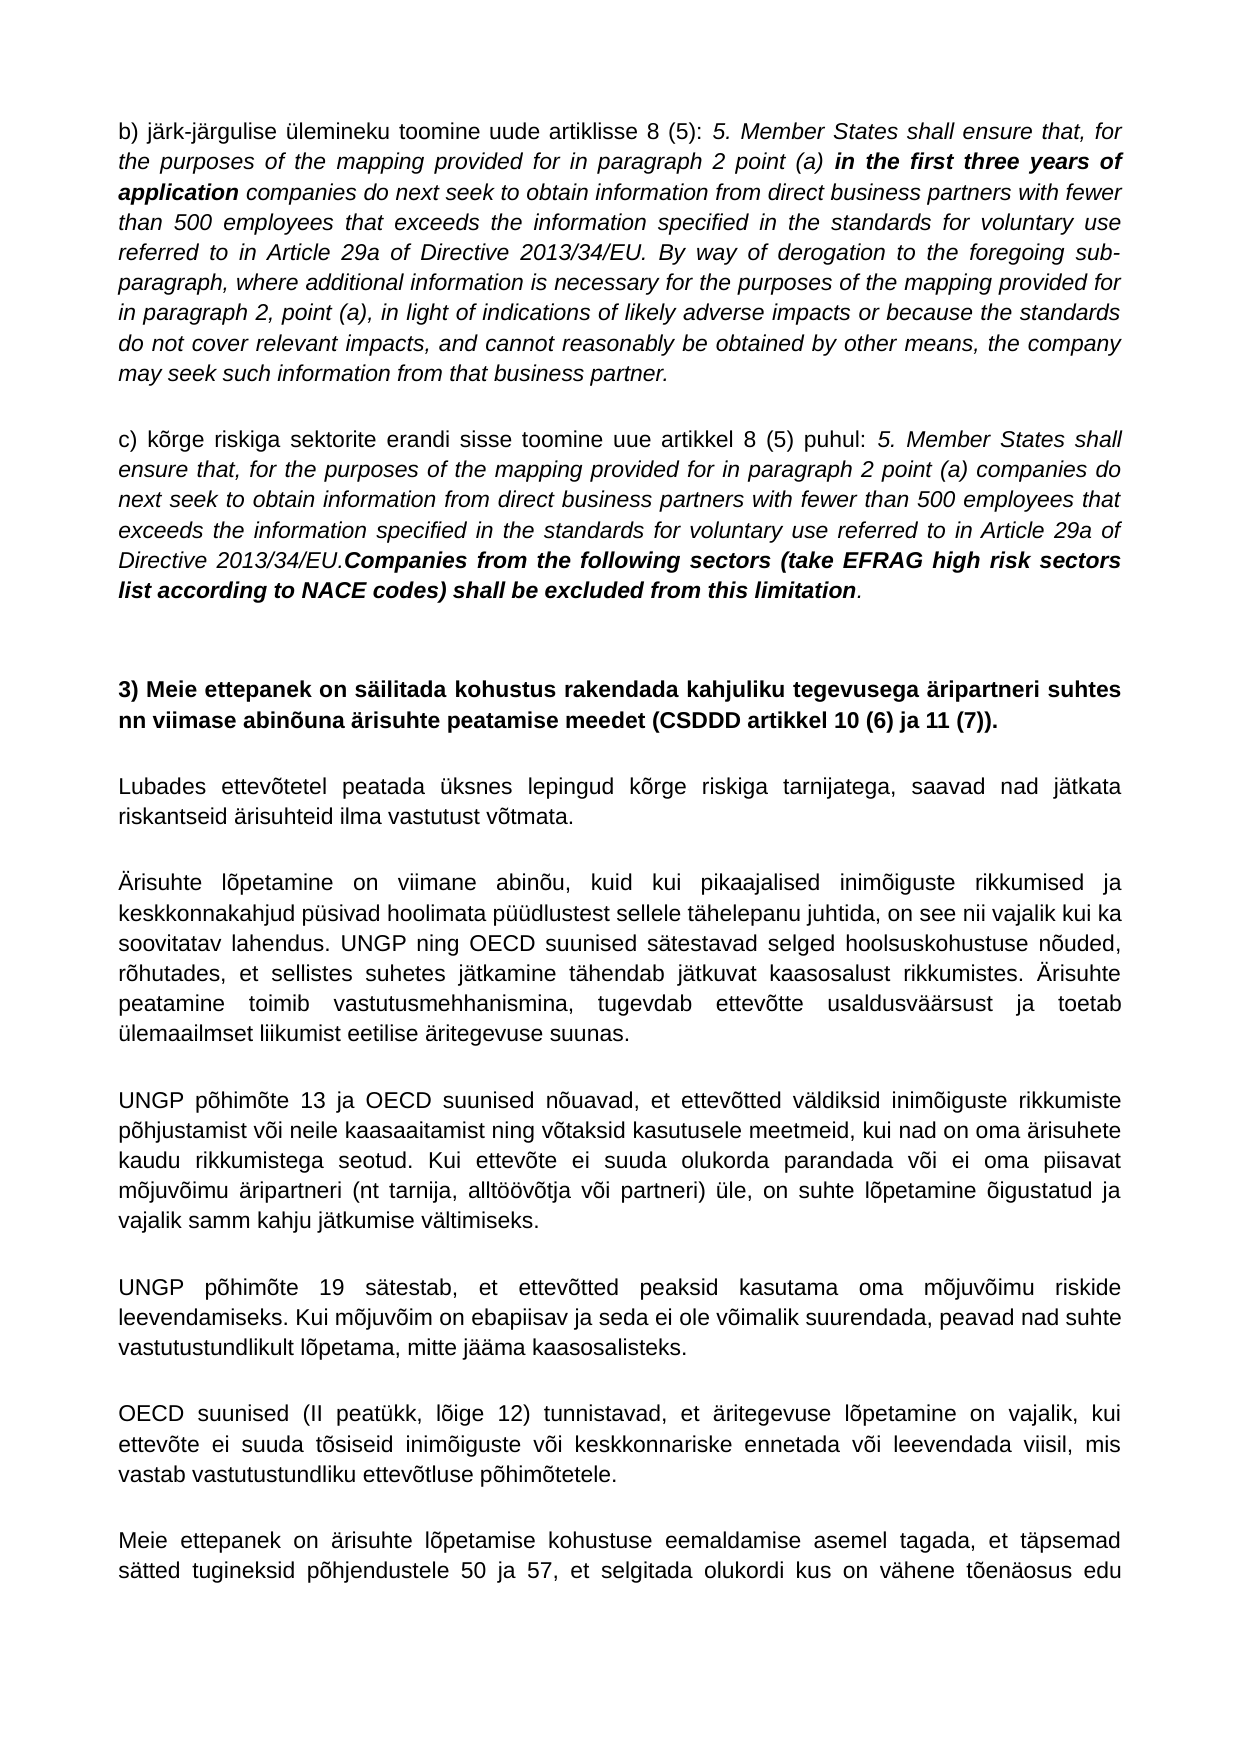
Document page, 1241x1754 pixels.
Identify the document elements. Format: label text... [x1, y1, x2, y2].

text 3) Meie ettepanek on säilitada kohustus rakendada kahjuliku tegevusega äripartneri suhtes nn viimase abinõuna ärisuhte peatamise meedet (CSDDD artikkel 10 (6) ja 11 (7)). [118, 676, 1122, 733]
text Ärisuhte lõpetamine on viimane abinõu, kuid kui pikaajalised inimõiguste rikkumised ja keskkonnakahjud püsivad hoolimata püüdlustest sellele tähelepanu juhtida, on see nii vajalik kui ka soovitatav lahendus. UNGP ning OECD suunised sätestavad selged hoolsuskohustuse nõuded, rõhutades, et sellistes suhetes jätkamine tähendab jätkuvat kaasosalust rikkumistes. Ärisuhte peatamine toimib vastutusmehhanismina, tugevdab ettevõtte usaldusväärsust ja toetab ülemaailmset liikumist eetilise äritegevuse suunas. [118, 869, 1122, 1047]
text OECD suunised (II peatükk, lõige 12) tunnistavad, et äritegevuse lõpetamine on vajalik, kui ettevõte ei suuda tõsiseid inimõiguste või keskkonnariske ennetada või leevendada viisil, mis vastab vastutustundliku ettevõtluse põhimõtetele. [118, 1400, 1122, 1487]
text c) kõrge riskiga sektorite erandi sisse toomine uue artikkel 8 (5) puhul: 5. Member States shall ensure that, for the purposes of the mapping provided for in paragraph 2 point (a) companies do next seek to obtain information from direct business partners with fewer than 500 employees that exceeds the information specified in the standards for voluntary use referred to in Article 29a of Directive 2013/34/EU.Companies from the following sectors (take EFRAG high risk sectors list according to NACE codes) shall be excluded from this limitation. [118, 426, 1122, 603]
text UNGP põhimõte 19 sätestab, et ettevõtted peaksid kasutama oma mõjuvõimu riskide leevendamiseks. Kui mõjuvõim on ebapiisav ja seda ei ole võimalik suurendada, peavad nad suhte vastutustundlikult lõpetama, mitte jääma kaasosalisteks. [118, 1274, 1122, 1361]
text Lubades ettevõtetel peatada üksnes lepingud kõrge riskiga tarnijatega, saavad nad jätkata riskantseid ärisuhteid ilma vastutust võtmata. [118, 773, 1122, 829]
text UNGP põhimõte 13 ja OECD suunised nõuavad, et ettevõtted väldiksid inimõiguste rikkumiste põhjustamist või neile kaasaaitamist ning võtaksid kasutusele meetmeid, kui nad on oma ärisuhete kaudu rikkumistega seotud. Kui ettevõte ei suuda olukorda parandada või ei oma piisavat mõjuvõimu äripartneri (nt tarnija, alltöövõtja või partneri) üle, on suhte lõpetamine õigustatud ja vajalik samm kahju jätkumise vältimiseks. [118, 1087, 1122, 1234]
text Meie ettepanek on ärisuhte lõpetamise kohustuse eemaldamise asemel tagada, et täpsemad sätted tugineksid põhjendustele 50 ja 57, et selgitada olukordi kus on vähene tõenäosus edu [118, 1527, 1122, 1584]
text b) järk-järgulise ülemineku toomine uude artiklisse 8 (5): 5. Member States shall ensure that, for the purposes of the mapping provided for in paragraph 2 point (a) in the first three years of application companies do next seek to obtain information from direct business partners with fewer than 500 employees that exceeds the information specified in the standards for voluntary use referred to in Article 29a of Directive 2013/34/EU. By way of derogation to the foregoing sub-paragraph, where additional information is necessary for the purposes of the mapping provided for in paragraph 2, point (a), in light of indications of likely adverse impacts or because the standards do not cover relevant impacts, and cannot reasonably be obtained by other means, the company may seek such information from that business partner. [118, 118, 1122, 386]
